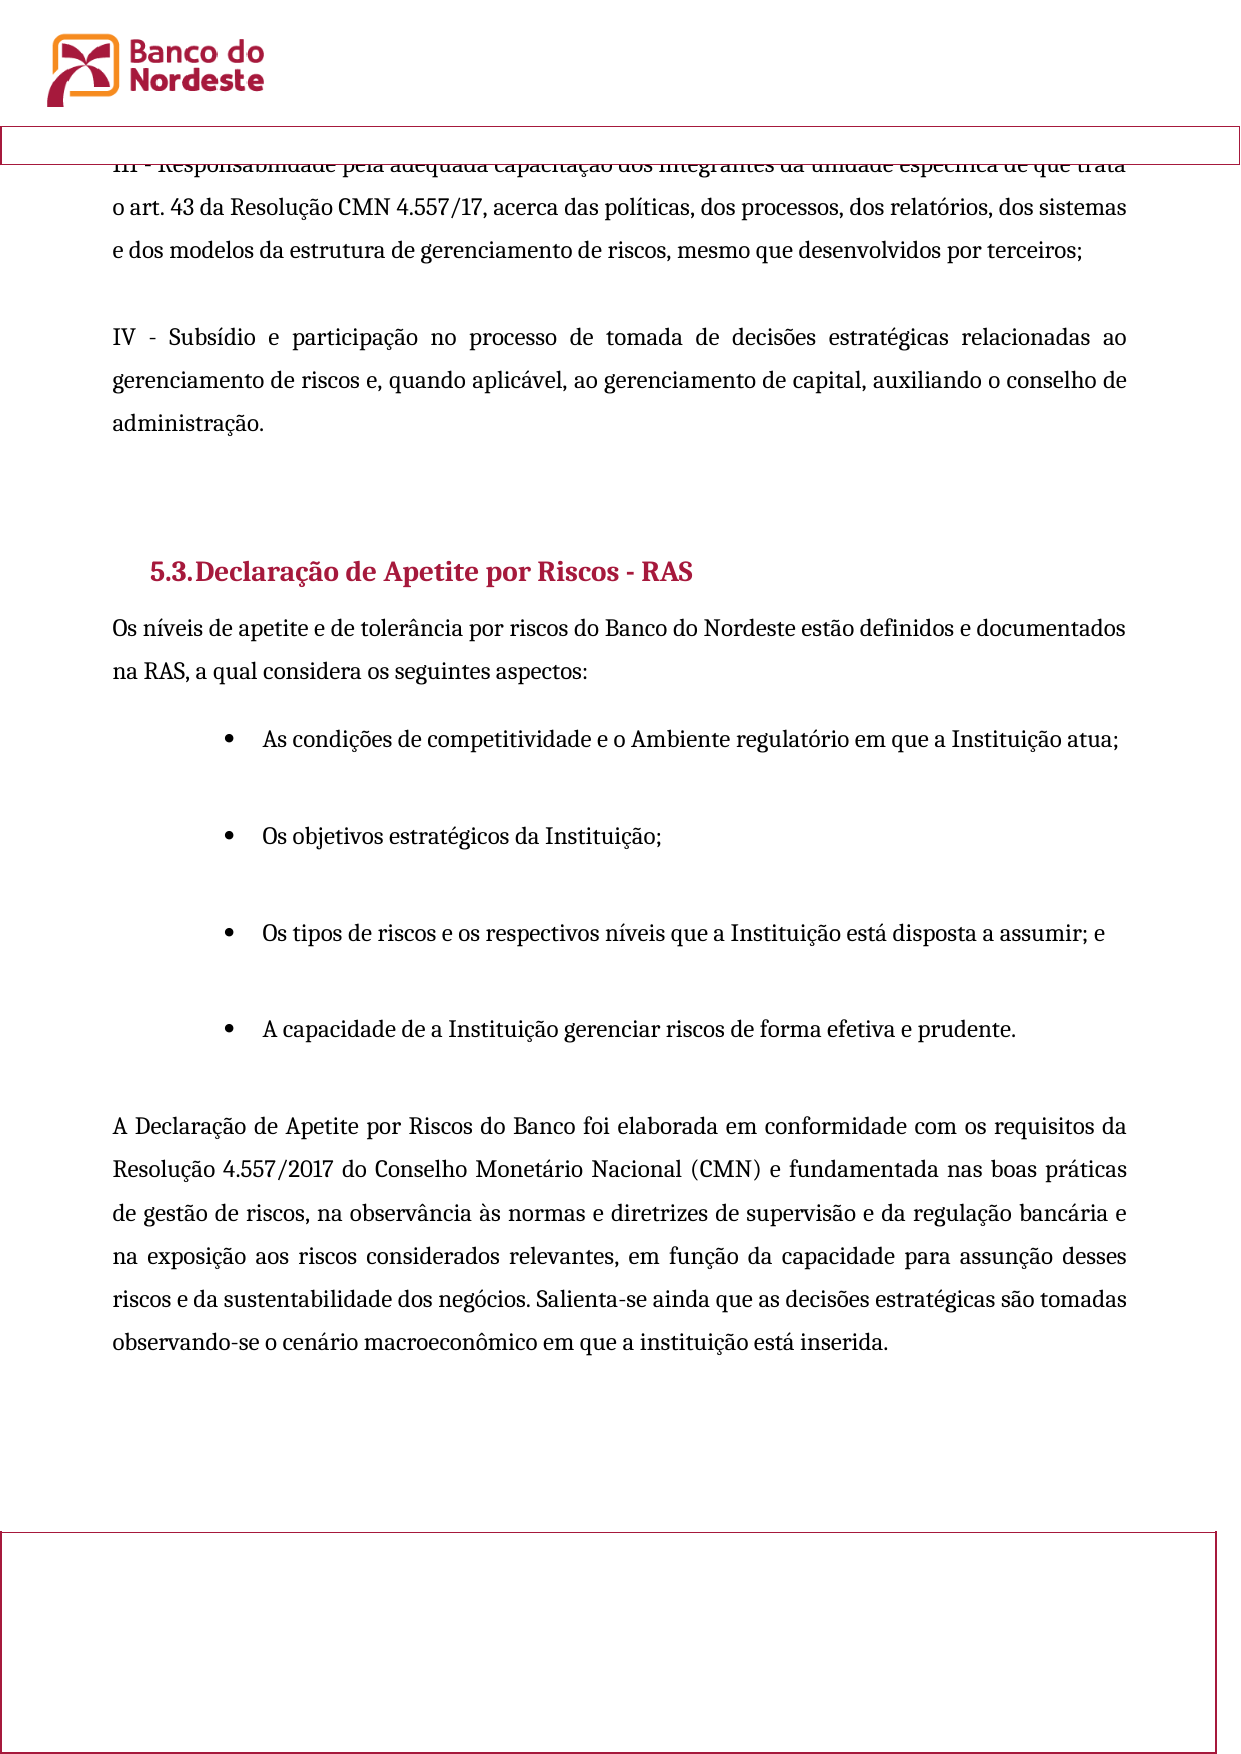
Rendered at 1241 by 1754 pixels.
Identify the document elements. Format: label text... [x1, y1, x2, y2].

list Os objetivos estratégicos da Instituição; [225, 822, 1128, 850]
text A Declaração de Apetite por Riscos do Banco foi elaborada em conformidade com os requisitos da Resolução 4.557/2017 do Conselho Monetário Nacional (CMN) e fundamentada nas boas práticas de gestão de riscos, na observância às normas e diretrizes de supervisão e da regulação bancária e na exposição aos riscos considerados relevantes, em função da capacidade para assunção desses riscos e da sustentabilidade dos negócios. Salienta-se ainda que as decisões estratégicas são tomadas observando-se o cenário macroeconômico em que a instituição está inserida. [112, 1112, 1128, 1357]
text Os níveis de apetite e de tolerância por riscos do Banco do Nordeste estão definidos e documentados na RAS, a qual considera os seguintes aspectos: [112, 613, 1128, 685]
list Declaração de Apetite por Riscos - RAS [150, 555, 1128, 588]
list A capacidade de a Instituição gerenciar riscos de forma efetiva e prudente. [225, 1015, 1128, 1044]
list Os tipos de riscos e os respectivos níveis que a Instituição está disposta a assumir; e [225, 918, 1128, 947]
text IV - Subsídio e participação no processo de tomada de decisões estratégicas relacionadas ao gerenciamento de riscos e, quando aplicável, ao gerenciamento de capital, auxiliando o conselho de administração. [112, 322, 1128, 437]
text III - Responsabilidade pela adequada capacitação dos integrantes da unidade específica de que trata o art. 43 da Resolução CMN 4.557/17, acerca das políticas, dos processos, dos relatórios, dos sistemas e dos modelos da estrutura de gerenciamento de riscos, mesmo que desenvolvidos por terceiros; [112, 165, 1128, 265]
list As condições de competitividade e o Ambiente regulatório em que a Instituição atua; [225, 725, 1128, 753]
